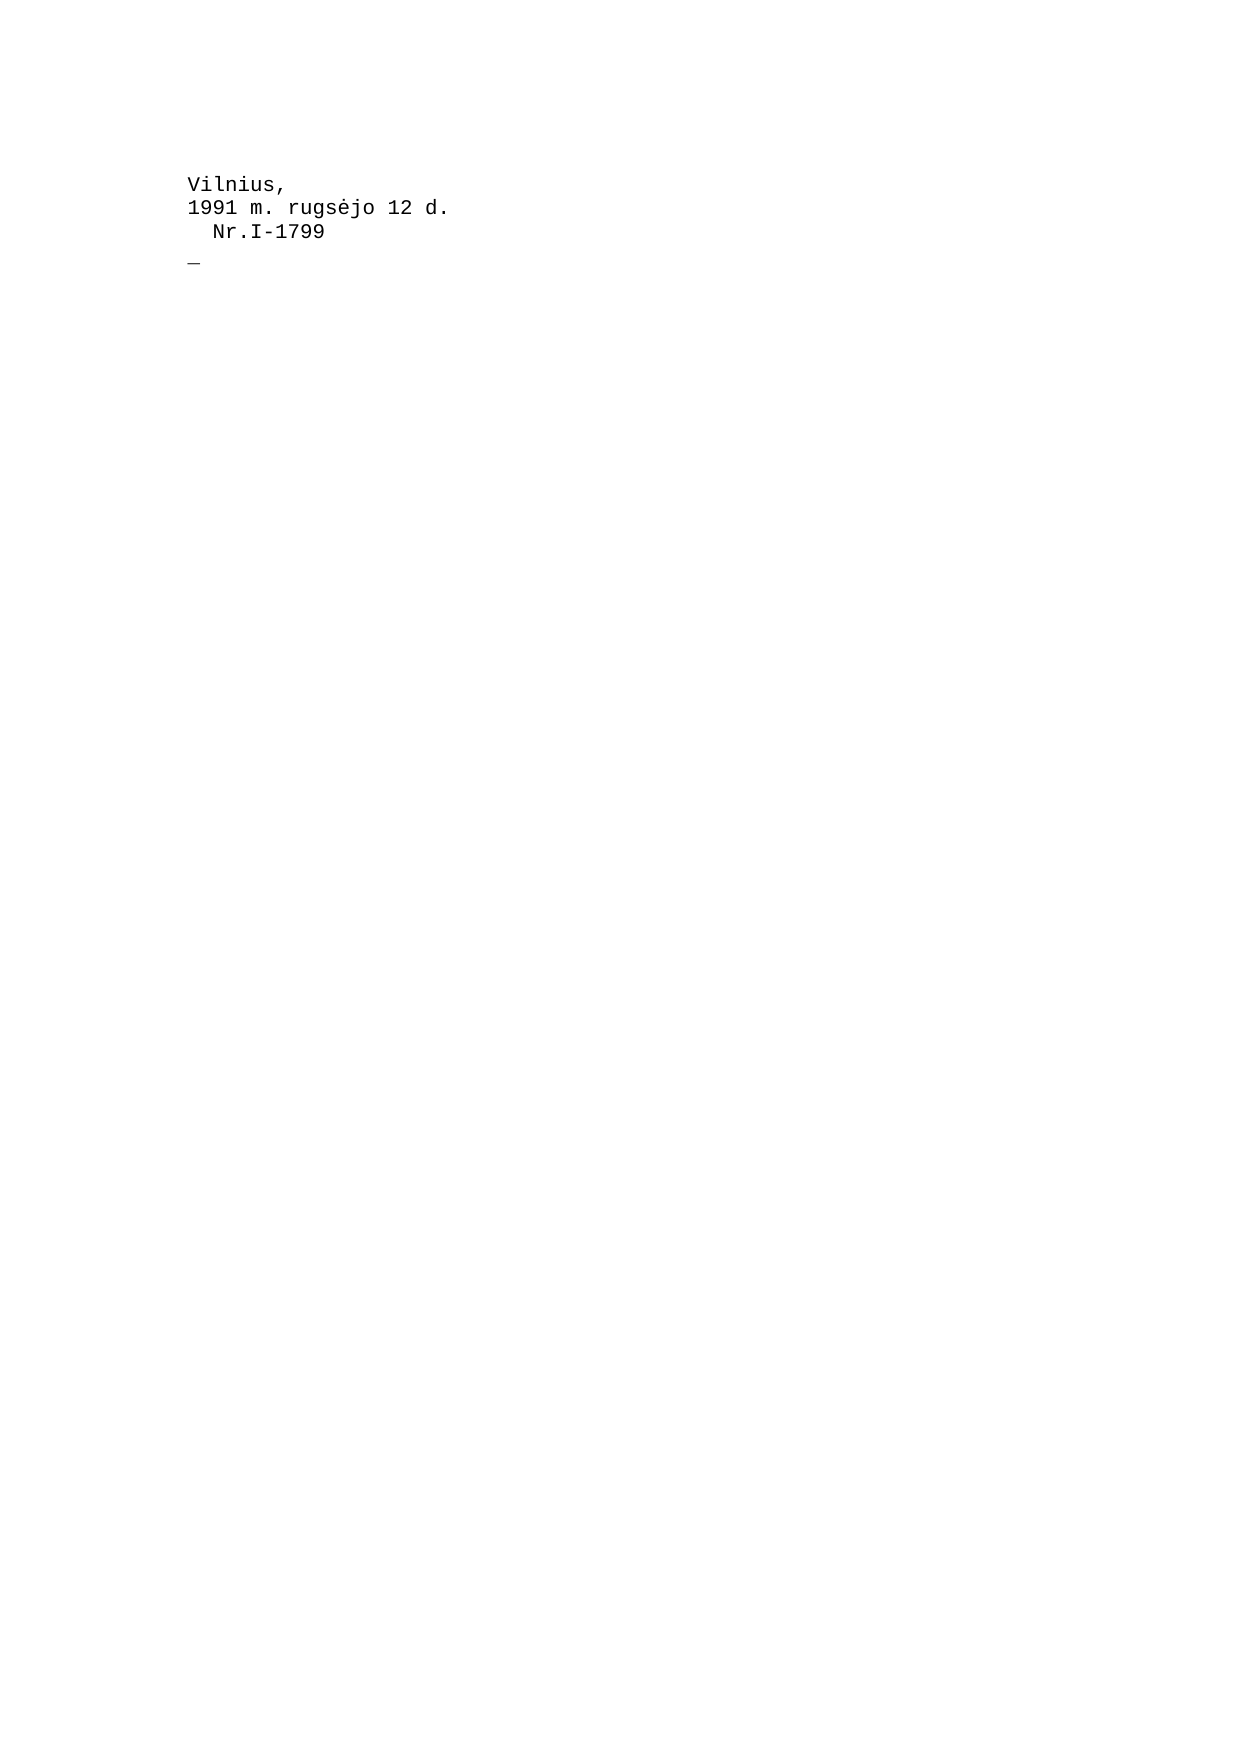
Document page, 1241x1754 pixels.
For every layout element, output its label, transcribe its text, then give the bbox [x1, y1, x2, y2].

text 1991 m. rugsėjo 12 d. [187, 197, 1053, 221]
text Nr.I-1799 [187, 221, 1053, 244]
text _ [187, 244, 1053, 268]
text Vilnius, [187, 174, 1053, 197]
